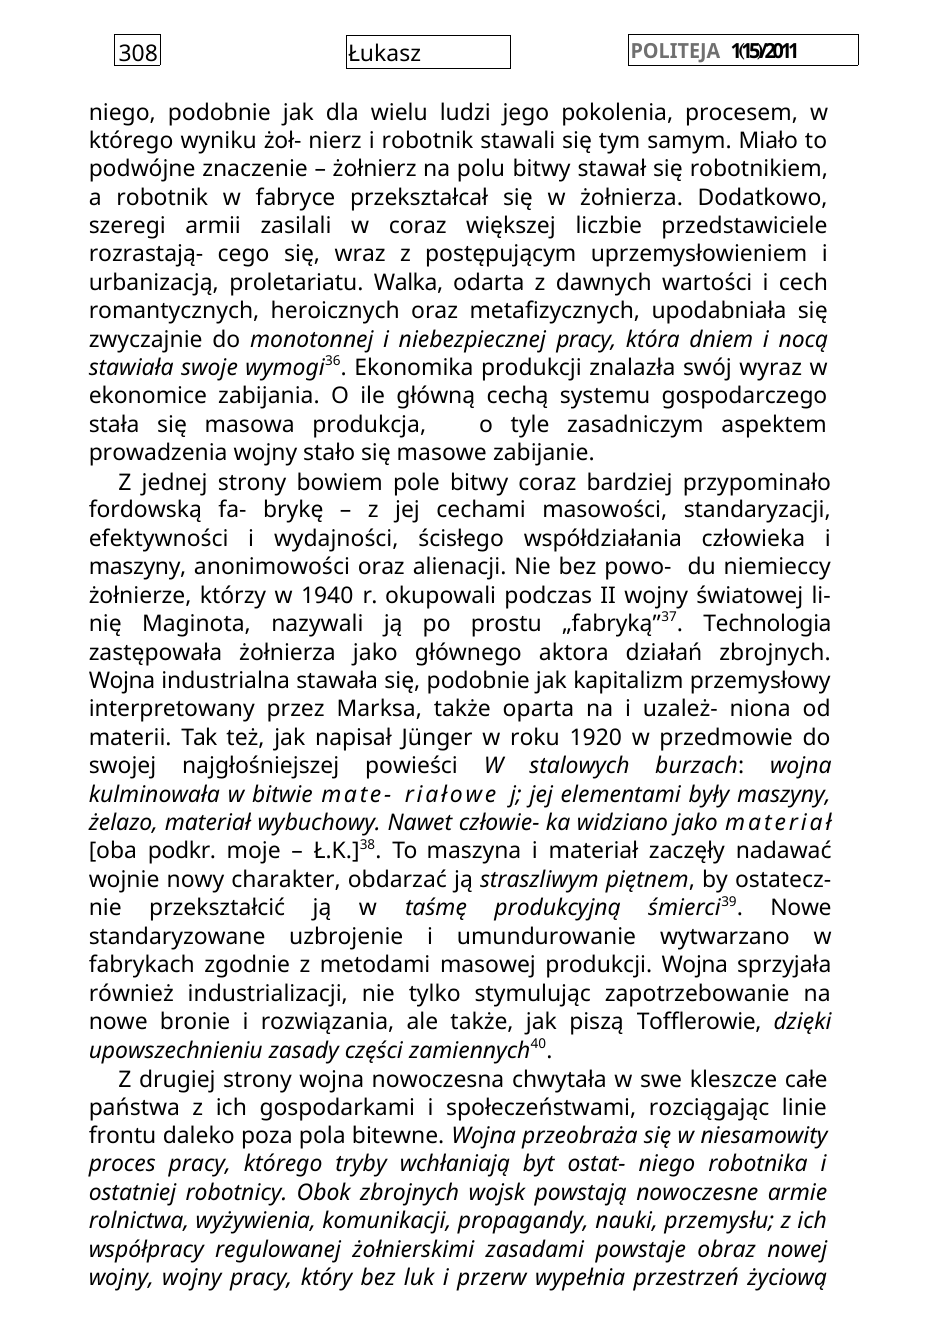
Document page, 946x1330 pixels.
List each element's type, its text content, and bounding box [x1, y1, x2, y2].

text Z jednej strony bowiem pole bitwy coraz bardziej przypominało fordowską fa- brykę – z jej cechami masowości, standaryzacji, efektywności i wydajności, ścisłego współdziałania człowieka i maszyny, anonimowości oraz alienacji. Nie bez powo- du niemieccy żołnierze, którzy w 1940 r. okupowali podczas II wojny światowej li- nię Maginota, nazywali ją po prostu „fabryką”37. Technologia zastępowała żołnierza jako głównego aktora działań zbrojnych. Wojna industrialna stawała się, podobnie jak kapitalizm przemysłowy interpretowany przez Marksa, także oparta na i uzależ- niona od materii. Tak też, jak napisał Jünger w roku 1920 w przedmowie do swojej najgłośniejszej powieści W stalowych burzach: wojna kulminowała w bitwie mate- riałowe j; jej elementami były maszyny, żelazo, materiał wybuchowy. Nawet człowie- ka widziano jako materiał [oba podkr. moje – Ł.K.]38. To maszyna i materiał zaczęły nadawać wojnie nowy charakter, obdarzać ją straszliwym piętnem, by ostatecz- nie przekształcić ją w taśmę produkcyjną śmierci39. Nowe standaryzowane uzbrojenie i umundurowanie wytwarzano w fabrykach zgodnie z metodami masowej produkcji. Wojna sprzyjała również industrializacji, nie tylko stymulując zapotrzebowanie na nowe bronie i rozwiązania, ale także, jak piszą Tofflerowie, dzięki upowszechnieniu zasady części zamiennych40. [88, 468, 831, 1065]
text niego, podobnie jak dla wielu ludzi jego pokolenia, procesem, w którego wyniku żoł- nierz i robotnik stawali się tym samym. Miało to podwójne znaczenie – żołnierz na polu bitwy stawał się robotnikiem, a robotnik w fabryce przekształcał się w żołnierza. Dodatkowo, szeregi armii zasilali w coraz większej liczbie przedstawiciele rozrastają- cego się, wraz z postępującym uprzemysłowieniem i urbanizacją, proletariatu. Walka, odarta z dawnych wartości i cech romantycznych, heroicznych oraz metafizycznych, upodabniała się zwyczajnie do monotonnej i niebezpiecznej pracy, która dniem i nocą stawiała swoje wymogi36. Ekonomika produkcji znalazła swój wyraz w ekonomice zabijania. O ile główną cechą systemu gospodarczego stała się masowa produkcja, o tyle zasadniczym aspektem prowadzenia wojny stało się masowe zabijanie. [88, 98, 828, 468]
text Z drugiej strony wojna nowoczesna chwytała w swe kleszcze całe państwa z ich gospodarkami i społeczeństwami, rozciągając linie frontu daleko poza pola bitewne. Wojna przeobraża się w niesamowity proces pracy, którego tryby wchłaniają byt ostat- niego robotnika i ostatniej robotnicy. Obok zbrojnych wojsk powstają nowoczesne armie rolnictwa, wyżywienia, komunikacji, propagandy, nauki, przemysłu; z ich współpracy regulowanej żołnierskimi zasadami powstaje obraz nowej wojny, wojny pracy, który bez luk i przerw wypełnia przestrzeń życiową [88, 1065, 828, 1292]
